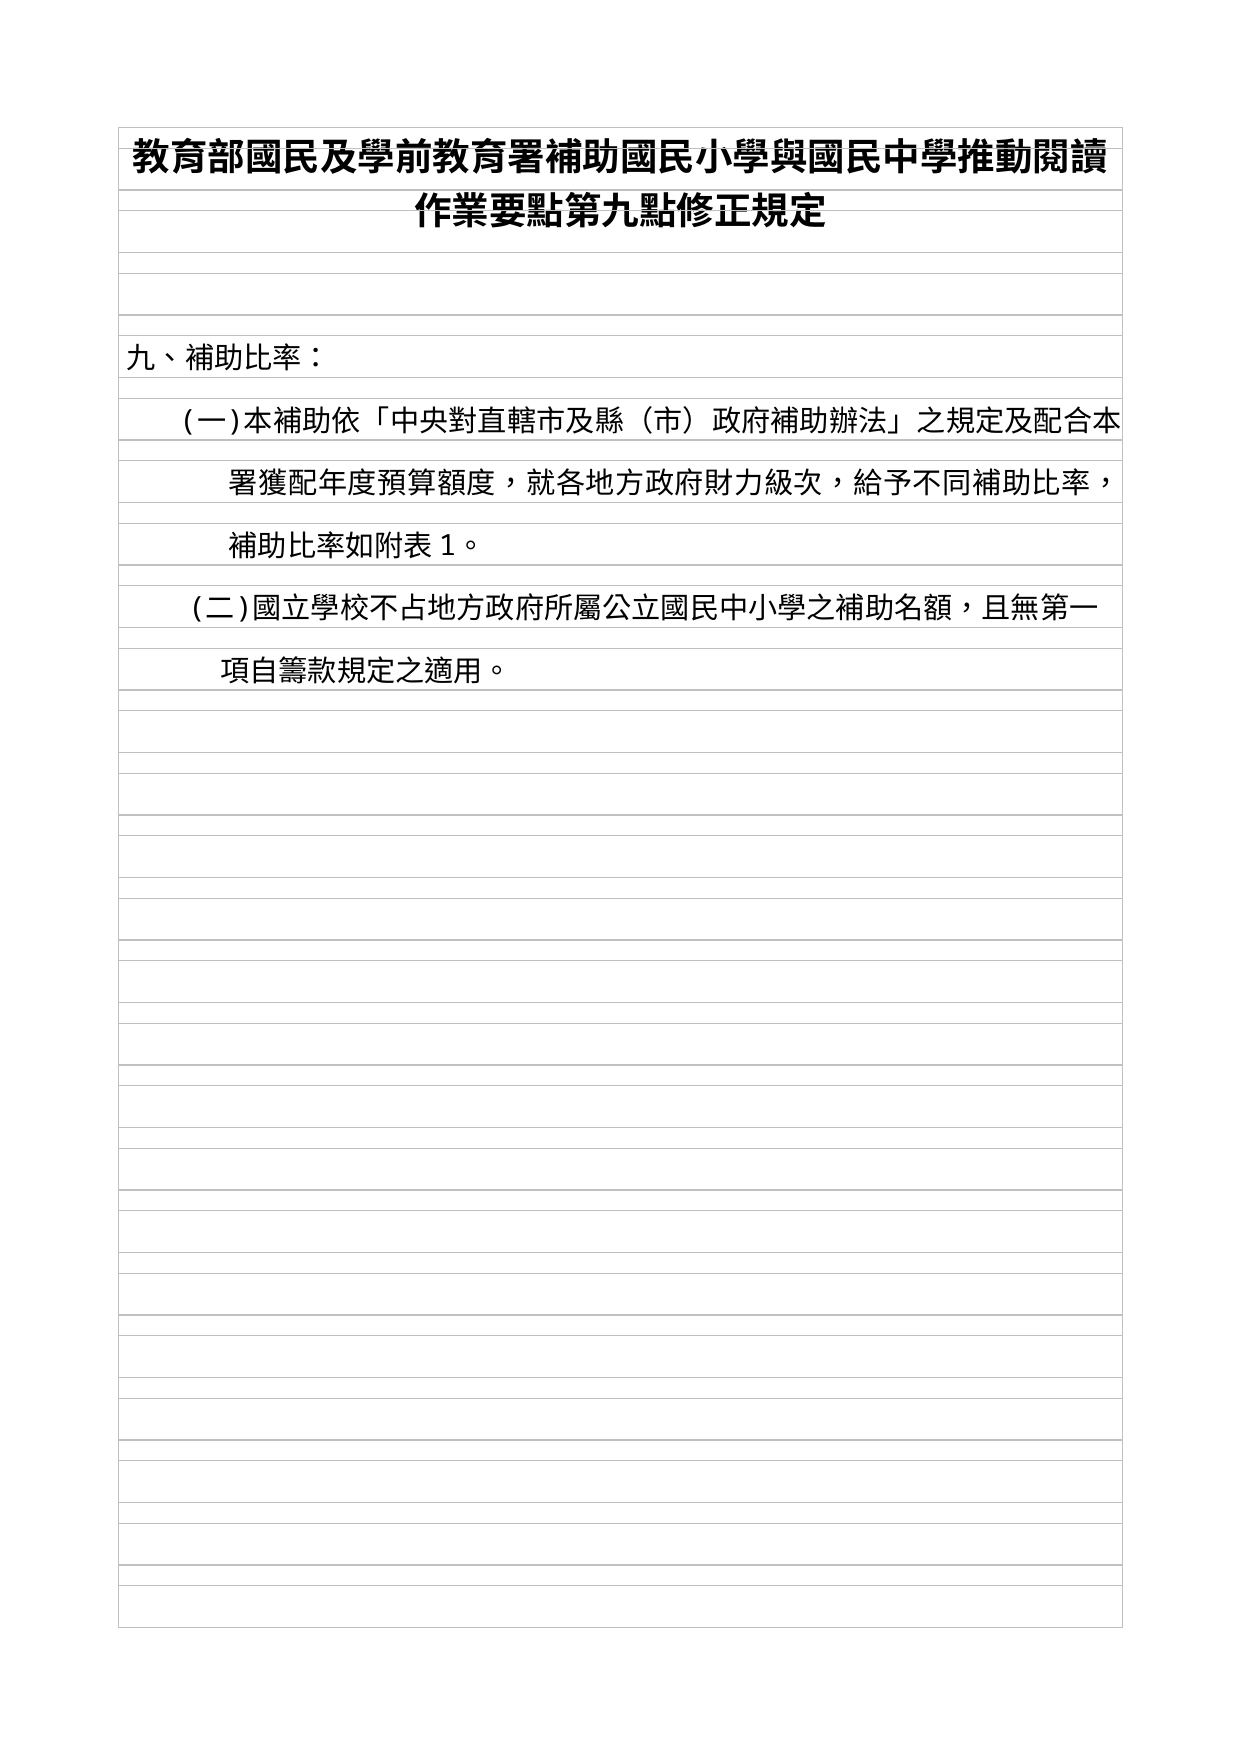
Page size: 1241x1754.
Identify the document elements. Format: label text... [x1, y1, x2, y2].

text [126, 378, 1122, 398]
text 署獲配年度預算額度，就各地方政府財力級次，給予不同補助比率， [126, 461, 1122, 502]
text [119, 566, 1122, 585]
text (一)本補助依「中央對直轄市及縣（市）政府補助辦法」之規定及配合本 [126, 399, 1122, 439]
text 補助比率如附表1。 [126, 524, 1122, 564]
text [126, 441, 1122, 460]
text [119, 628, 1122, 648]
text 教育部國民及學前教育署補助國民小學與國民中學推動閱讀作業要點第九點修正規定 [119, 211, 1122, 236]
text (二)國立學校不占地方政府所屬公立國民中小學之補助名額，且無第一 [119, 586, 1122, 627]
text 教育部國民及學前教育署補助國民小學與國民中學推動閱讀作業要點第九點修正規定 [119, 149, 1122, 189]
text [126, 503, 1122, 523]
text [126, 316, 1122, 335]
text 教育部國民及學前教育署補助國民小學與國民中學推動閱讀作業要點第九點修正規定 [119, 191, 1122, 210]
text 九、補助比率： [126, 336, 1122, 377]
text 項自籌款規定之適用。 [119, 649, 1122, 689]
text 教育部國民及學前教育署補助國民小學與國民中學推動閱讀作業要點第九點修正規定 [119, 128, 1122, 148]
